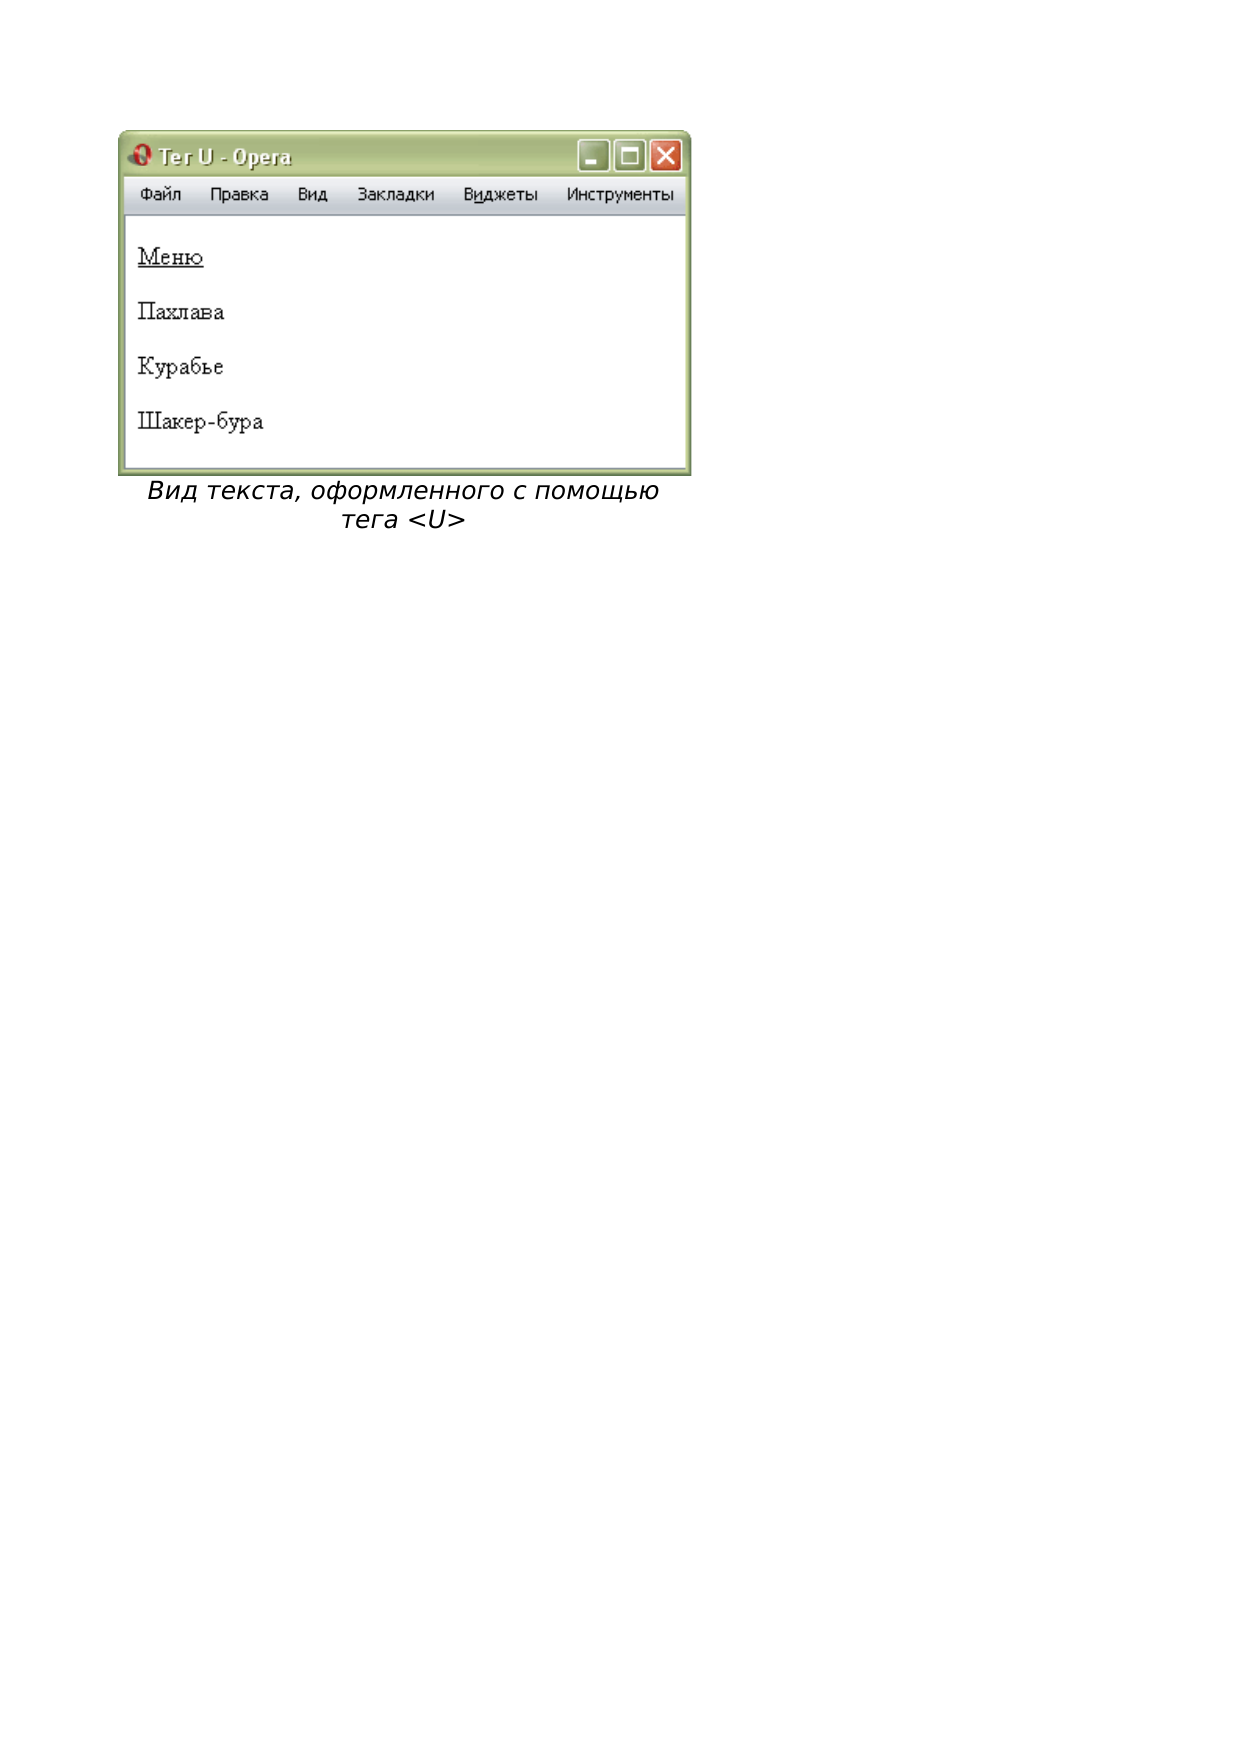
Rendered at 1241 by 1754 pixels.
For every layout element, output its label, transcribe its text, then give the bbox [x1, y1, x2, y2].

text Вид текста, оформленного с помощью тега <U> [118, 476, 692, 534]
picture [118, 130, 692, 476]
